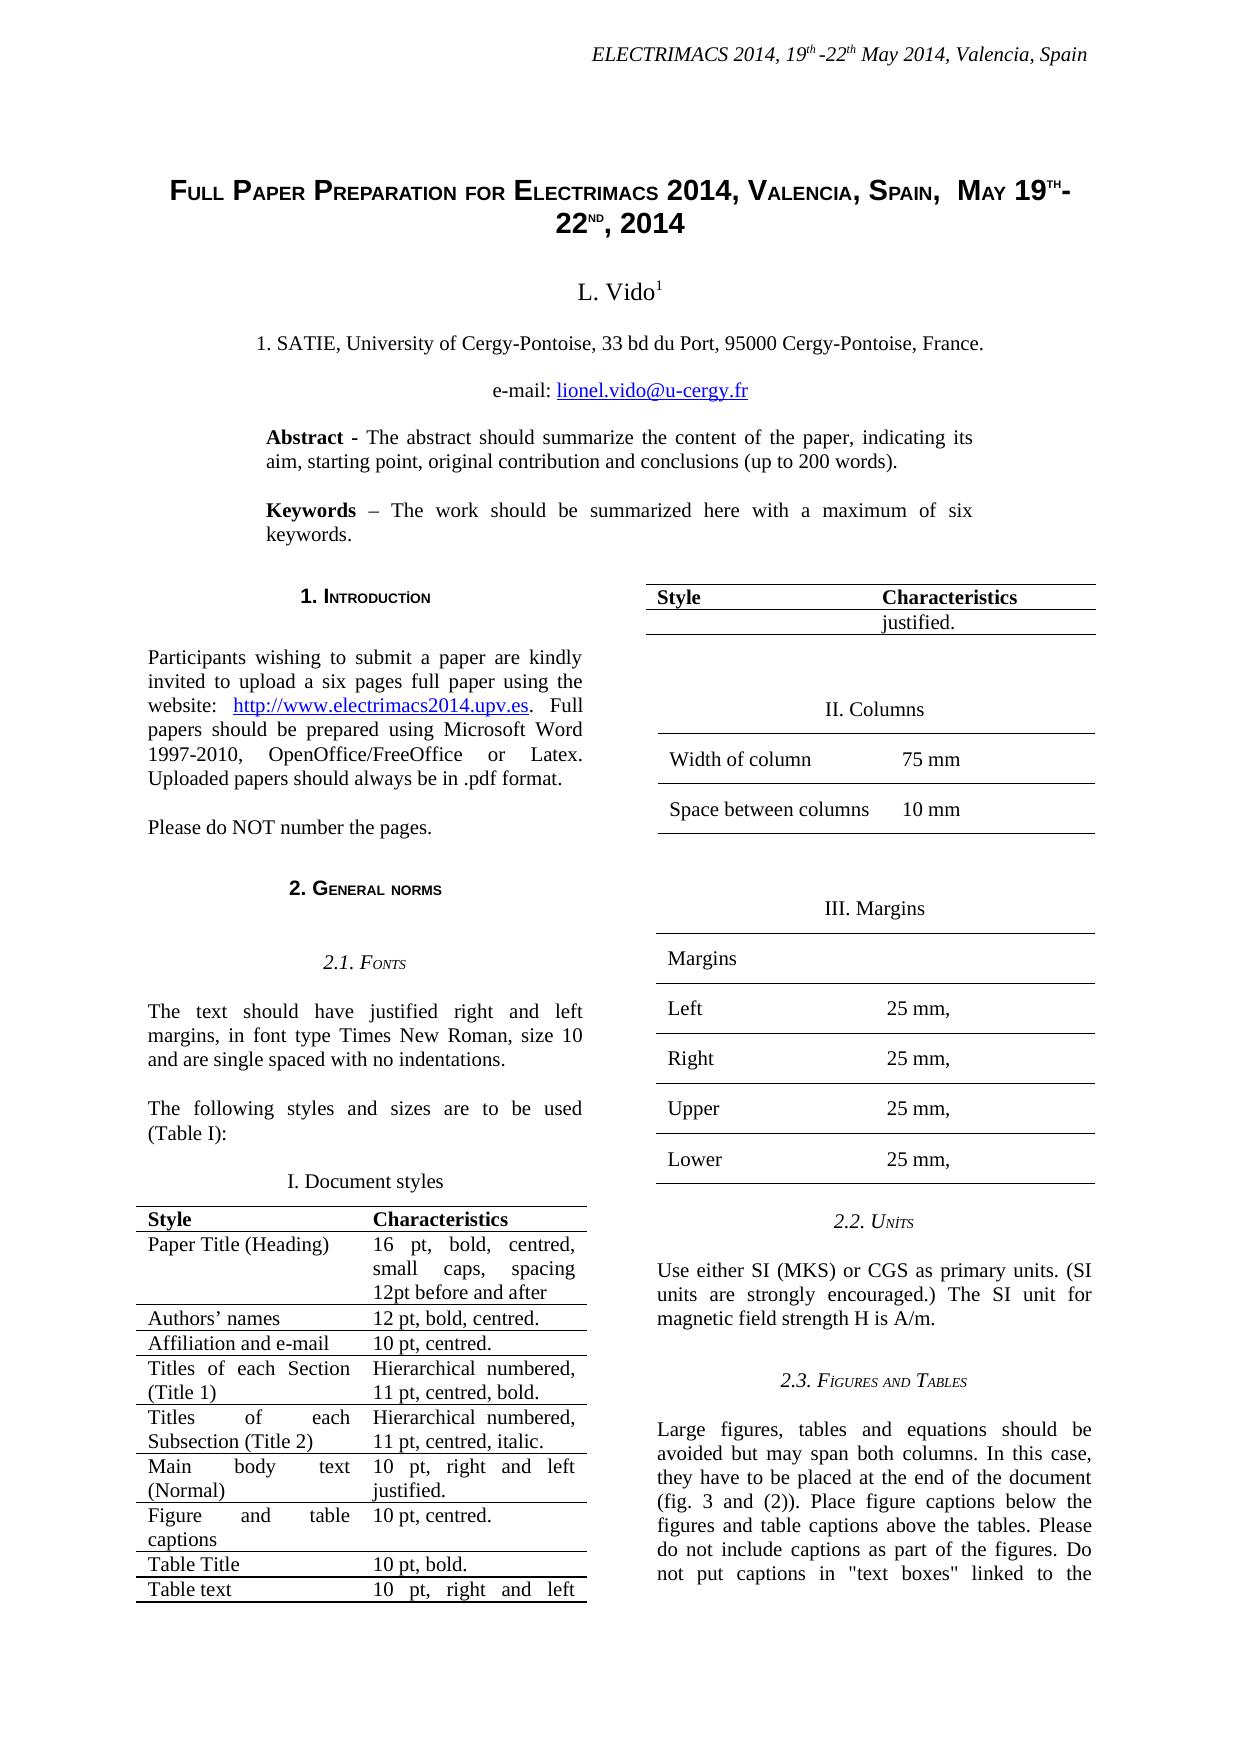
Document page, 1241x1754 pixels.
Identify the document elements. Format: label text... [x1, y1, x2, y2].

table_cell Right [656, 1034, 870, 1083]
table_cell Left [656, 984, 870, 1033]
table_cell 10 mm [891, 784, 1095, 833]
table_header Margins [656, 934, 870, 983]
table_header Style [136, 1207, 361, 1231]
text L. Vido1 [148, 277, 1092, 306]
subtitle General norms [148, 876, 583, 900]
subtitle Fonts [148, 950, 583, 974]
subtitle Full Paper Preparation for Electrimacs 2014, Valencia, Spain, May 19th-22nd, 2014 [148, 173, 1092, 240]
text e-mail: lionel.vido@u-cergy.fr [148, 378, 1092, 402]
table_cell Table text [136, 1578, 361, 1601]
text Use either SI (MKS) or CGS as primary units. (SI units are strongly encouraged.) The SI unit for magnetic field strength H is A/m. [657, 1258, 1092, 1330]
table_cell Hierarchical numbered, 11 pt, centred, bold. [361, 1356, 587, 1404]
table_header Style [646, 585, 871, 609]
text The text should have justified right and left margins, in font type Times New Roman, size 10 and are single spaced with no indentations. [148, 999, 583, 1071]
table_cell 25 mm, [870, 1034, 1095, 1083]
table_cell Upper [656, 1084, 870, 1133]
text 1. SATIE, University of Cergy-Pontoise, 33 bd du Port, 95000 Cergy-Pontoise, France. [148, 331, 1092, 355]
table_cell Table Title [136, 1552, 361, 1576]
text Participants wishing to submit a paper are kindly invited to upload a six pages full paper using the website: http://www.electrimacs2014.upv.es. Full papers should be prepared using Microsoft Word 1997-2010, OpenOffice/FreeOffice or Latex. Uploaded papers should always be in .pdf format. [148, 645, 583, 789]
table_cell 25 mm, [870, 984, 1095, 1033]
table_cell 10 pt, centred. [361, 1331, 587, 1354]
table_cell 10 pt, centred. [361, 1503, 587, 1551]
table_cell Space between columns [658, 784, 891, 833]
table_cell Hierarchical numbered, 11 pt, centred, italic. [361, 1405, 587, 1453]
table_cell Paper Title (Heading) [136, 1232, 361, 1304]
table_cell [646, 610, 871, 634]
table_cell Main body text (Normal) [136, 1454, 361, 1502]
table_cell 16 pt, bold, centred, small caps, spacing 12pt before and after [361, 1232, 587, 1304]
table_cell 25 mm, [870, 1084, 1095, 1133]
table_cell Lower [656, 1134, 870, 1183]
table_header Characteristics [871, 585, 1096, 609]
table_cell 25 mm, [870, 1134, 1095, 1183]
table_cell Figure and table captions [136, 1503, 361, 1551]
subtitle Introduction [148, 584, 583, 608]
text Abstract - The abstract should summarize the content of the paper, indicating its aim, starting point, original contribution and conclusions (up to 200 words). [266, 425, 974, 473]
text Keywords – The work should be summarized here with a maximum of six keywords. [266, 498, 974, 546]
table_header 75 mm [891, 734, 1095, 783]
table_cell justified. [871, 610, 1096, 634]
table_cell Titles of each Section (Title 1) [136, 1356, 361, 1404]
text The following styles and sizes are to be used (Table I): [148, 1096, 583, 1144]
table_header Characteristics [361, 1207, 587, 1231]
table_cell 10 pt, right and left justified. [361, 1454, 587, 1502]
text Please do NOT number the pages. [148, 814, 583, 839]
table_header [870, 934, 1095, 983]
table_cell Affiliation and e-mail [136, 1331, 361, 1354]
text I. Document styles [148, 1169, 583, 1193]
text Large figures, tables and equations should be avoided but may span both columns. In this case, they have to be placed at the end of the document (fig. 3 and (2)). Place figure captions below the figures and table captions above the tables. Please do not include captions as part of the figures. Do not put captions in "text boxes" linked to the [657, 1417, 1092, 1585]
table_cell 12 pt, bold, centred. [361, 1305, 587, 1329]
text III. Margins [657, 896, 1092, 920]
table_cell Authors’ names [136, 1305, 361, 1329]
table_header Width of column [658, 734, 891, 783]
table_cell 10 pt, right and left [361, 1578, 587, 1601]
subtitle Figures and Tables [657, 1368, 1092, 1392]
text II. Columns [657, 697, 1092, 721]
subtitle Units [657, 1209, 1092, 1233]
table_cell Titles of each Subsection (Title 2) [136, 1405, 361, 1453]
table_cell 10 pt, bold. [361, 1552, 587, 1576]
